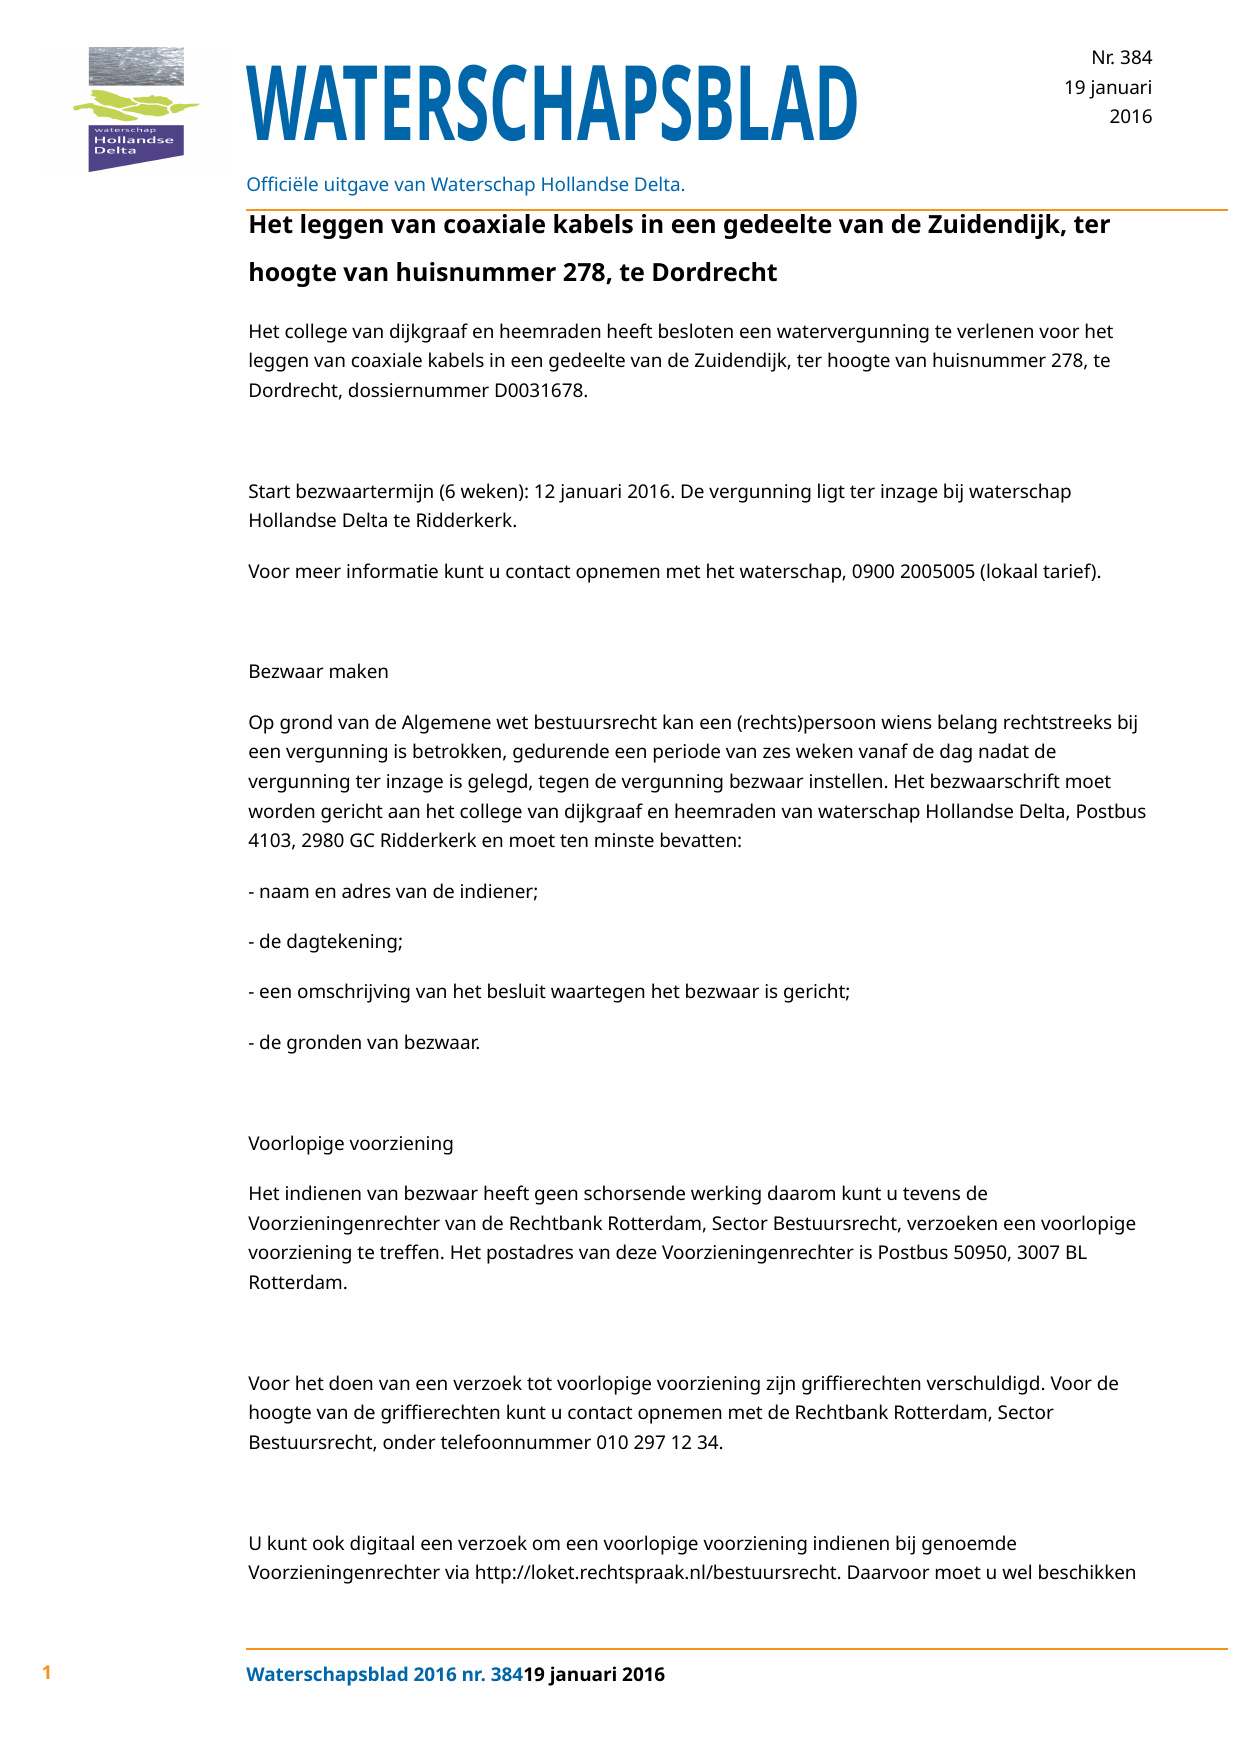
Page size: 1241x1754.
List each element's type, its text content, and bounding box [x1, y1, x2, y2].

picture [41, 47, 231, 172]
text - een omschrijving van het besluit waartegen het bezwaar is gericht; [248, 979, 1152, 1004]
text - naam en adres van de indiener; [248, 878, 1152, 904]
text Voorlopige voorziening [248, 1130, 1152, 1156]
text Het leggen van coaxiale kabels in een gedeelte van de Zuidendijk, ter hoogte van huisnummer 278, te Dordrecht [248, 211, 1152, 288]
text Voor meer informatie kunt u contact opnemen met het waterschap, 0900 2005005 (lokaal tarief). [248, 558, 1152, 584]
text - de gronden van bezwaar. [248, 1029, 1152, 1055]
text Bezwaar maken [248, 659, 1152, 684]
text - de dagtekening; [248, 928, 1152, 954]
text Voor het doen van een verzoek tot voorlopige voorziening zijn griffierechten verschuldigd. Voor de hoogte van de griffierechten kunt u contact opnemen met de Rechtbank Rotterdam, Sector Bestuursrecht, onder telefoonnummer 010 297 12 34. [248, 1370, 1152, 1455]
text Start bezwaartermijn (6 weken): 12 januari 2016. De vergunning ligt ter inzage bij waterschap Hollandse Delta te Ridderkerk. [248, 478, 1152, 533]
text U kunt ook digitaal een verzoek om een voorlopige voorziening indienen bij genoemde Voorzieningenrechter via http://loket.rechtspraak.nl/bestuursrecht. Daarvoor moet u wel beschikken [248, 1530, 1152, 1585]
text Het indienen van bezwaar heeft geen schorsende werking daarom kunt u tevens de Voorzieningenrechter van de Rechtbank Rotterdam, Sector Bestuursrecht, verzoeken een voorlopige voorziening te treffen. Het postadres van deze Voorzieningenrechter is Postbus 50950, 3007 BL Rotterdam. [248, 1180, 1152, 1295]
text Het college van dijkgraaf en heemraden heeft besloten een watervergunning te verlenen voor het leggen van coaxiale kabels in een gedeelte van de Zuidendijk, ter hoogte van huisnummer 278, te Dordrecht, dossiernummer D0031678. [248, 318, 1152, 403]
text Op grond van de Algemene wet bestuursrecht kan een (rechts)persoon wiens belang rechtstreeks bij een vergunning is betrokken, gedurende een periode van zes weken vanaf de dag nadat de vergunning ter inzage is gelegd, tegen de vergunning bezwaar instellen. Het bezwaarschrift moet worden gericht aan het college van dijkgraaf en heemraden van waterschap Hollandse Delta, Postbus 4103, 2980 GC Ridderkerk en moet ten minste bevatten: [248, 709, 1152, 853]
